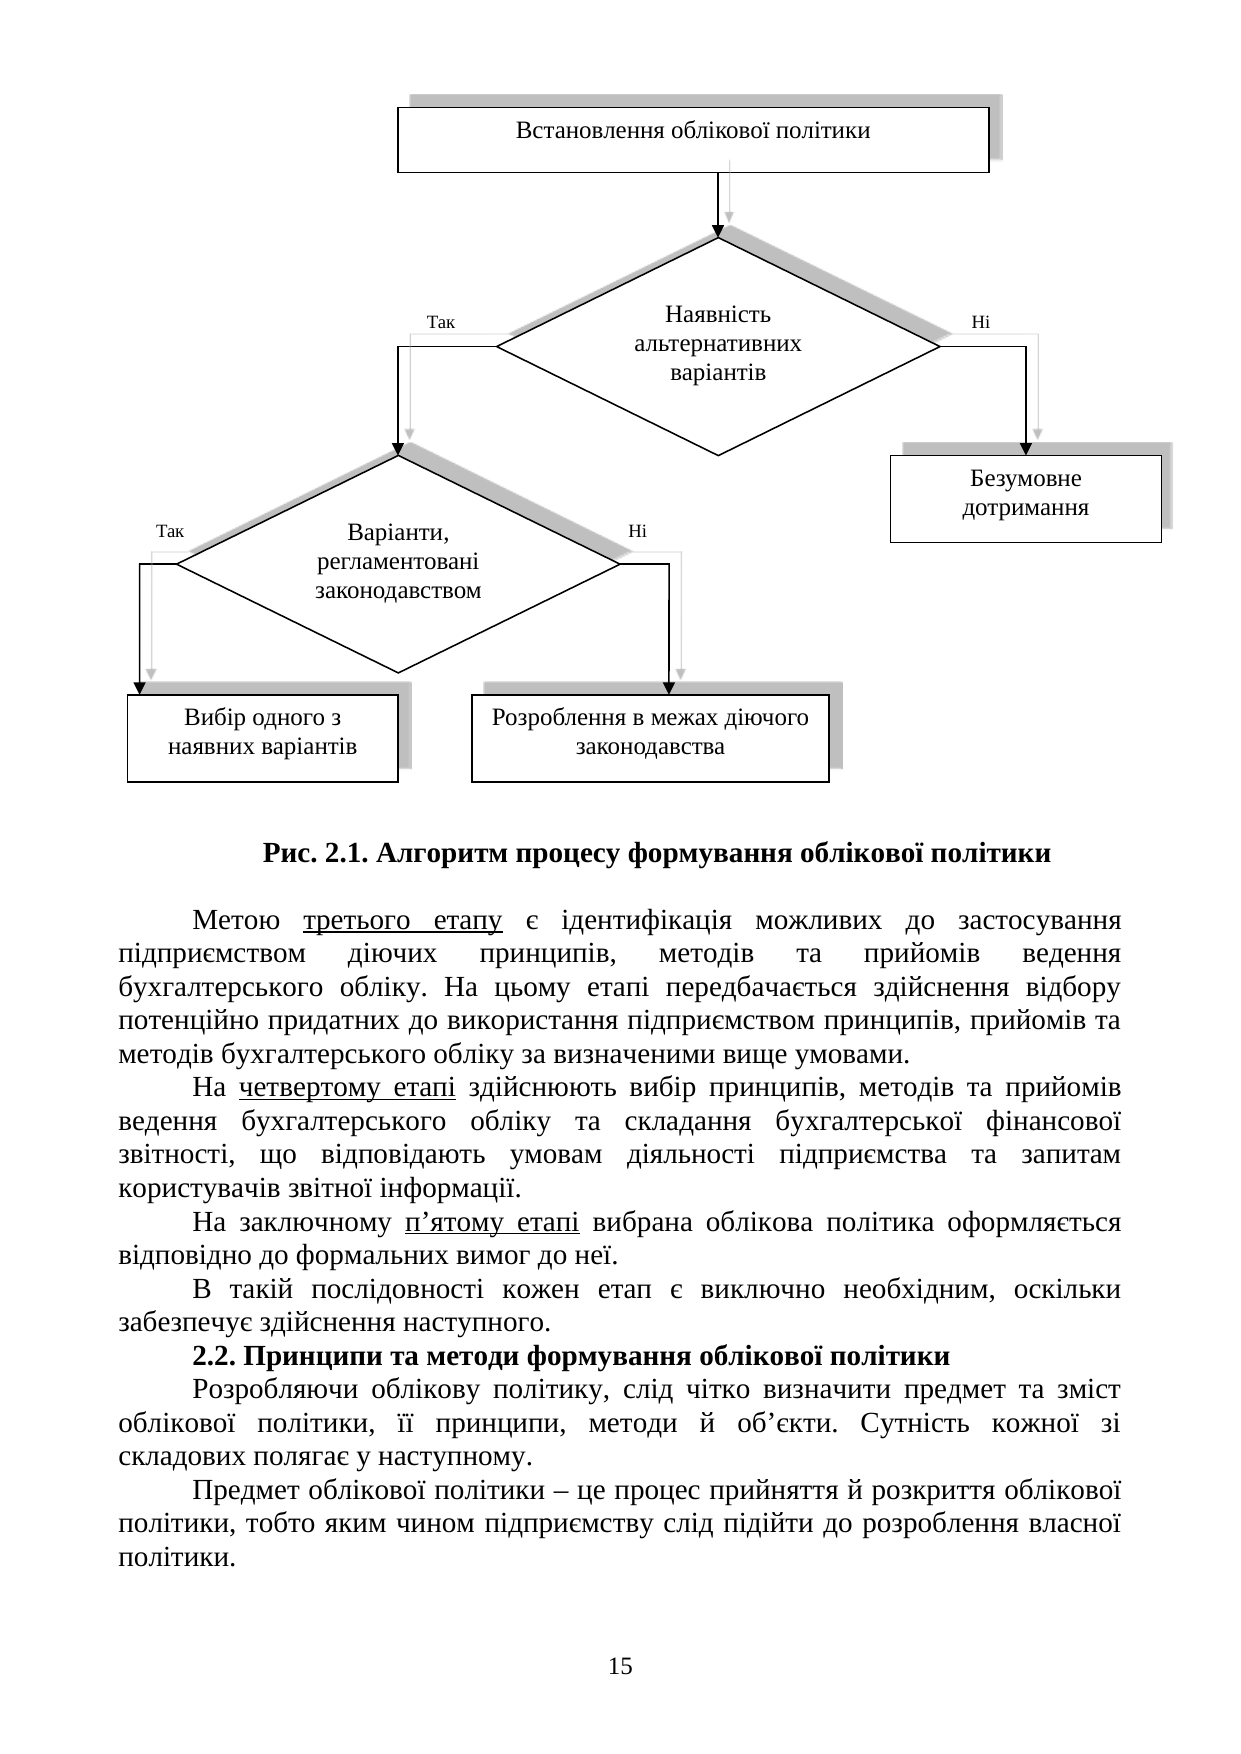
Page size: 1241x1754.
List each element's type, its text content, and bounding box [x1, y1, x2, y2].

text Предмет облікової політики – це процес прийняття й розкриття облікової політики, тобто яким чином підприємству слід підійти до розроблення власної політики. [118, 1472, 1122, 1573]
text На заключному п’ятому етапі вибрана облікова політика оформляється відповідно до формальних вимог до неї. [118, 1204, 1122, 1271]
text Рис. 2.1. Алгоритм процесу формування облікової політики [118, 835, 1122, 868]
text Розробляючи облікову політику, слід чітко визначити предмет та зміст облікової політики, її принципи, методи й об’єкти. Сутність кожної зі складових полягає у наступному. [118, 1371, 1122, 1472]
text В такій послідовності кожен етап є виключно необхідним, оскільки забезпечує здійснення наступного. [118, 1271, 1122, 1338]
text На четвертому етапі здійснюють вибір принципів, методів та прийомів ведення бухгалтерського обліку та складання бухгалтерської фінансової звітності, що відповідають умовам діяльності підприємства та запитам користувачів звітної інформації. [118, 1069, 1122, 1204]
text Метою третього етапу є ідентифікація можливих до застосування підприємством діючих принципів, методів та прийомів ведення бухгалтерського обліку. На цьому етапі передбачається здійснення відбору потенційно придатних до використання підприємством принципів, прийомів та методів бухгалтерського обліку за визначеними вище умовами. [118, 902, 1122, 1069]
text 2.2. Принципи та методи формування облікової політики [118, 1338, 1122, 1371]
